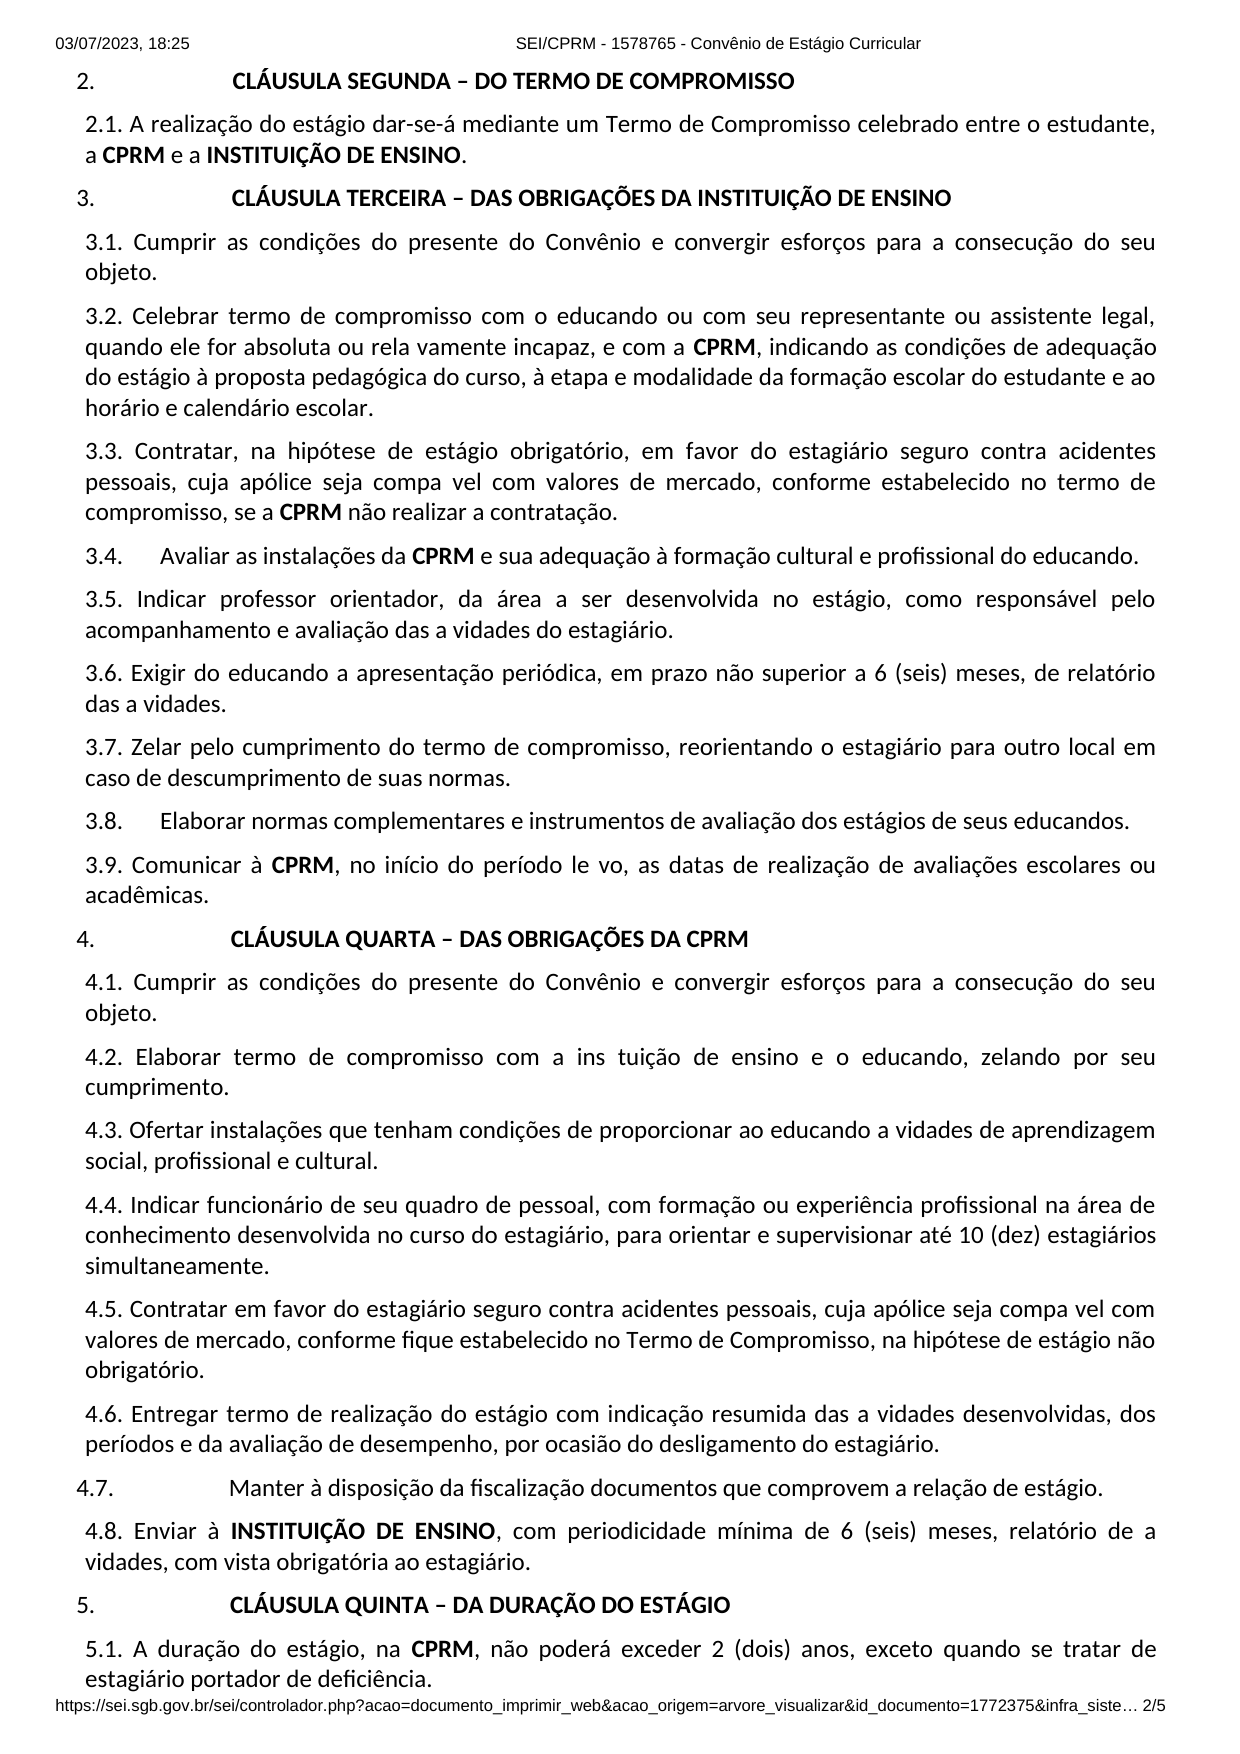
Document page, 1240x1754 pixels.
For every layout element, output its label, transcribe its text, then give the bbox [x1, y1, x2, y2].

subtitle 5. CLÁUSULA QUINTA – DA DURAÇÃO DO ESTÁGIO [76, 1589, 1166, 1620]
text 5.1. A duração do estágio, na CPRM, não poderá exceder 2 (dois) anos, exceto quando se tratar de estagiário portador de deficiência. [85, 1633, 1158, 1694]
text 3.2. Celebrar termo de compromisso com o educando ou com seu representante ou assistente legal, quando ele for absoluta ou rela vamente incapaz, e com a CPRM, indicando as condições de adequação do estágio à proposta pedagógica do curso, à etapa e modalidade da formação escolar do estudante e ao horário e calendário escolar. [85, 300, 1158, 422]
text 4.8. Enviar à INSTITUIÇÃO DE ENSINO, com periodicidade mínima de 6 (seis) meses, relatório de a vidades, com vista obrigatória ao estagiário. [85, 1516, 1158, 1577]
text 3.9. Comunicar à CPRM, no início do período le vo, as datas de realização de avaliações escolares ou acadêmicas. [85, 849, 1158, 910]
text 4.4. Indicar funcionário de seu quadro de pessoal, com formação ou experiência profissional na área de conhecimento desenvolvida no curso do estagiário, para orientar e supervisionar até 10 (dez) estagiários simultaneamente. [85, 1189, 1158, 1280]
text 4.1. Cumprir as condições do presente do Convênio e convergir esforços para a consecução do seu objeto. [85, 967, 1158, 1028]
text 3.4. Avaliar as instalações da CPRM e sua adequação à formação cultural e profissional do educando. [85, 540, 1158, 570]
subtitle 2. CLÁUSULA SEGUNDA – DO TERMO DE COMPROMISSO [76, 65, 1166, 96]
subtitle 4. CLÁUSULA QUARTA – DAS OBRIGAÇÕES DA CPRM [76, 923, 1166, 954]
text 4.2. Elaborar termo de compromisso com a ins tuição de ensino e o educando, zelando por seu cumprimento. [85, 1041, 1158, 1102]
text 3.6. Exigir do educando a apresentação periódica, em prazo não superior a 6 (seis) meses, de relatório das a vidades. [85, 657, 1158, 718]
text 3.1. Cumprir as condições do presente do Convênio e convergir esforços para a consecução do seu objeto. [85, 226, 1158, 287]
text 4.5. Contratar em favor do estagiário seguro contra acidentes pessoais, cuja apólice seja compa vel com valores de mercado, conforme fique estabelecido no Termo de Compromisso, na hipótese de estágio não obrigatório. [85, 1293, 1158, 1385]
text 4.3. Ofertar instalações que tenham condições de proporcionar ao educando a vidades de aprendizagem social, profissional e cultural. [85, 1115, 1158, 1176]
text 4.6. Entregar termo de realização do estágio com indicação resumida das a vidades desenvolvidas, dos períodos e da avaliação de desempenho, por ocasião do desligamento do estagiário. [85, 1398, 1158, 1459]
text 3.3. Contratar, na hipótese de estágio obrigatório, em favor do estagiário seguro contra acidentes pessoais, cuja apólice seja compa vel com valores de mercado, conforme estabelecido no termo de compromisso, se a CPRM não realizar a contratação. [85, 435, 1158, 527]
text 3.5. Indicar professor orientador, da área a ser desenvolvida no estágio, como responsável pelo acompanhamento e avaliação das a vidades do estagiário. [85, 583, 1158, 644]
text 3.8. Elaborar normas complementares e instrumentos de avaliação dos estágios de seus educandos. [85, 806, 1158, 836]
text 3.7. Zelar pelo cumprimento do termo de compromisso, reorientando o estagiário para outro local em caso de descumprimento de suas normas. [85, 731, 1158, 792]
text 2.1. A realização do estágio dar-se-á mediante um Termo de Compromisso celebrado entre o estudante, a CPRM e a INSTITUIÇÃO DE ENSINO. [85, 108, 1158, 169]
text 4.7. Manter à disposição da fiscalização documentos que comprovem a relação de estágio. [76, 1472, 1166, 1502]
subtitle 3. CLÁUSULA TERCEIRA – DAS OBRIGAÇÕES DA INSTITUIÇÃO DE ENSINO [76, 183, 1166, 213]
